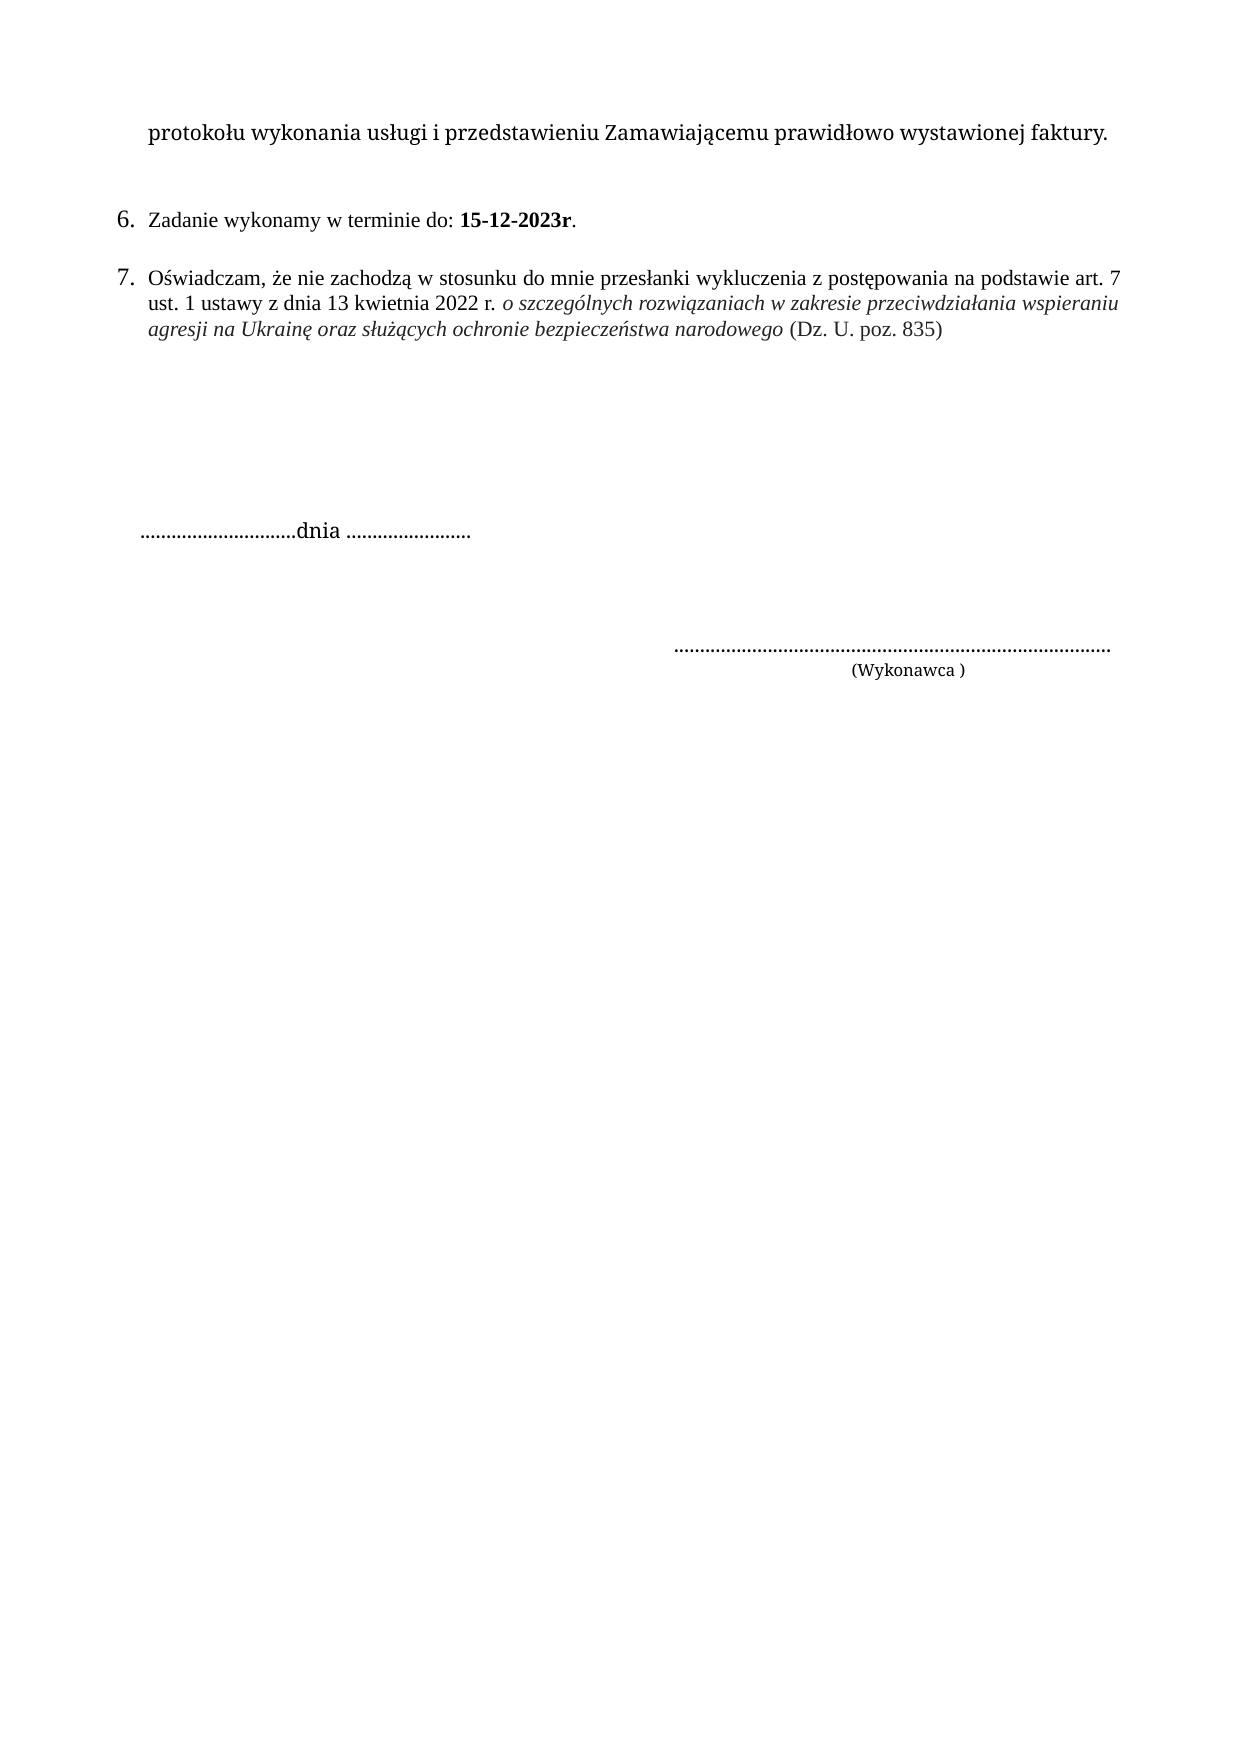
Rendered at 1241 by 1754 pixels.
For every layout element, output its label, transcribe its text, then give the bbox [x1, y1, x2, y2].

list Zadanie wykonamy w terminie do: 15-12-2023r. [117, 204, 1122, 233]
list protokołu wykonania usługi i przedstawieniu Zamawiającemu prawidłowo wystawionej faktury. [117, 118, 1122, 147]
text .................................................................................... [118, 630, 1122, 658]
text ..............................dnia ........................ [118, 516, 1122, 544]
text (Wykonawca ) [174, 658, 1122, 681]
list Oświadczam, że nie zachodzą w stosunku do mnie przesłanki wykluczenia z postępowania na podstawie art. 7 ust. 1 ustawy z dnia 13 kwietnia 2022 r. o szczególnych rozwiązaniach w zakresie przeciwdziałania wspieraniu agresji na Ukrainę oraz służących ochronie bezpieczeństwa narodowego (Dz. U. poz. 835) [117, 262, 1122, 342]
